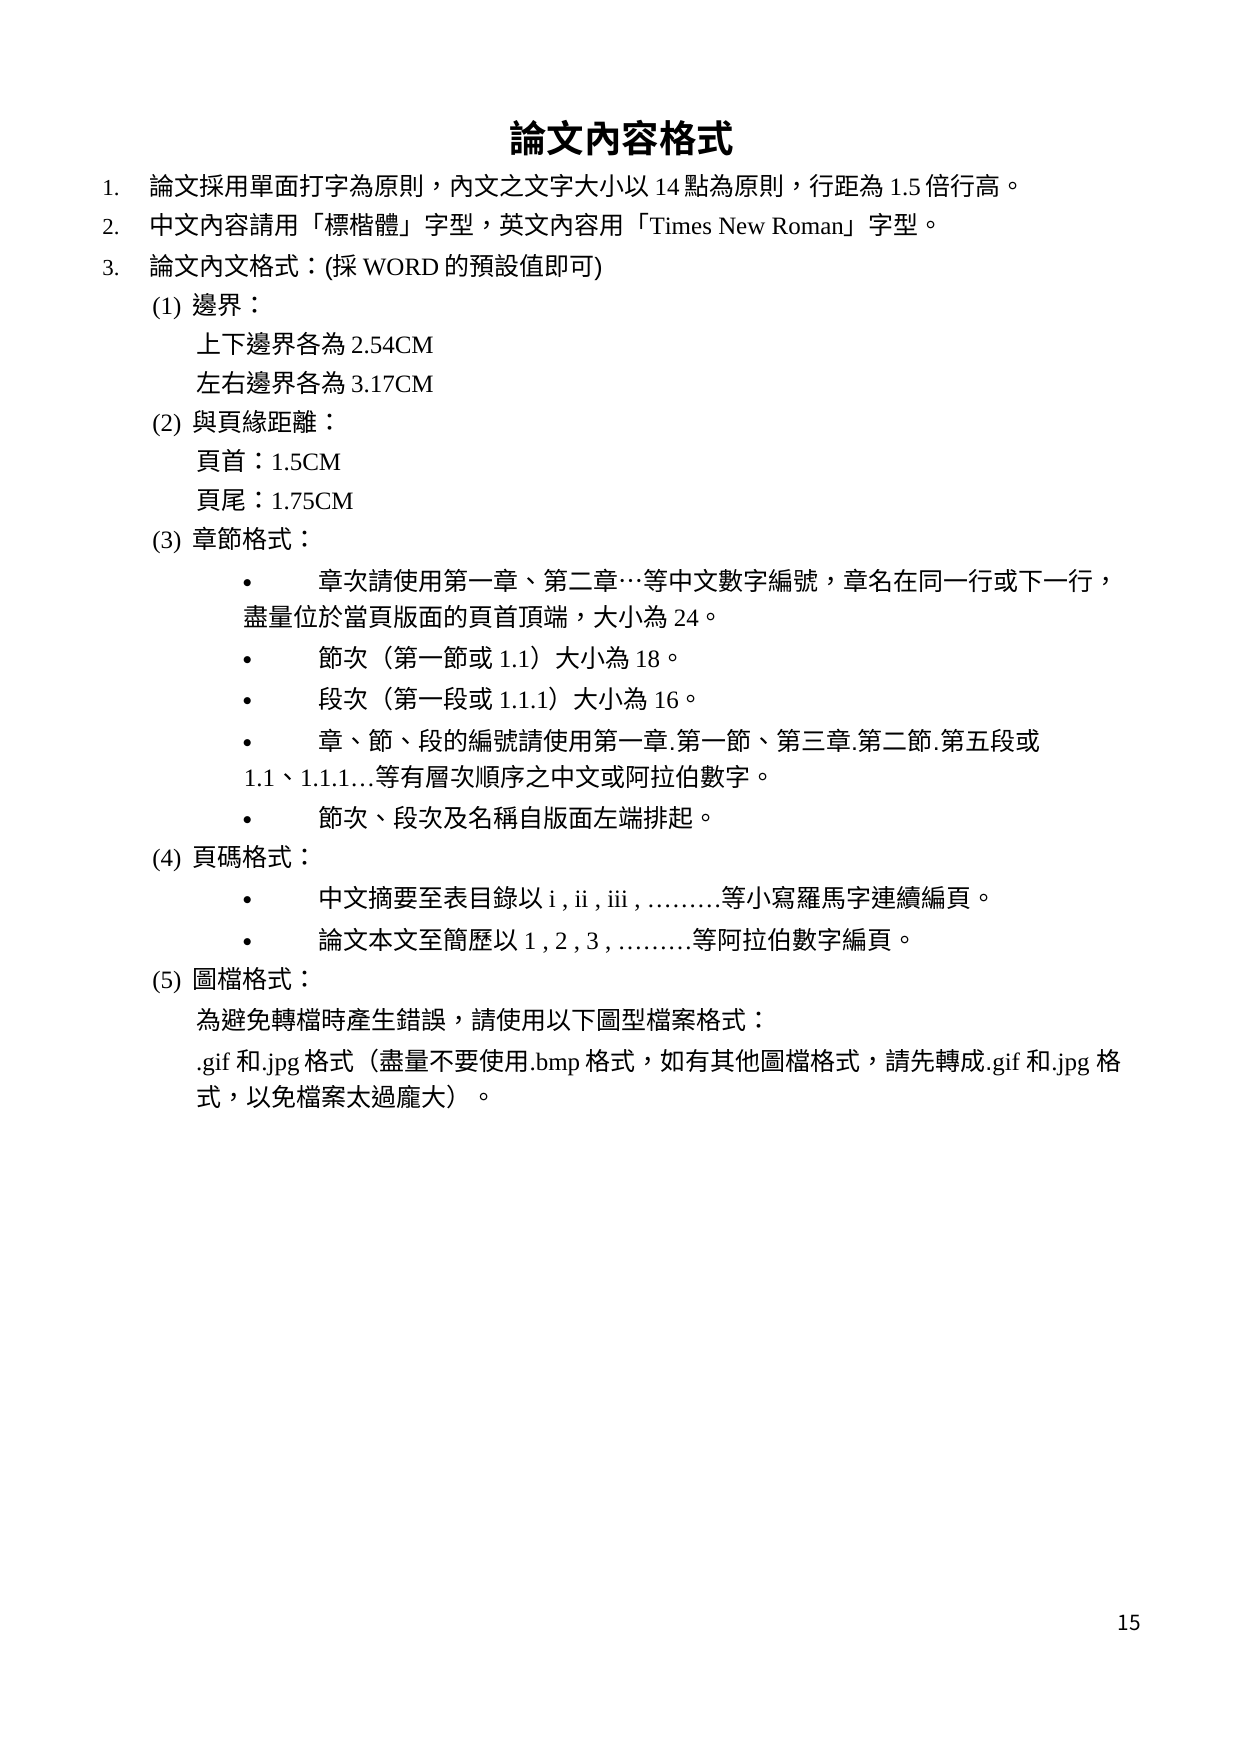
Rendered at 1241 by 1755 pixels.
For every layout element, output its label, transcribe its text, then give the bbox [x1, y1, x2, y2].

list 與頁緣距離： [152, 405, 1141, 439]
text 頁首：1.5CM [196, 444, 1141, 478]
text .gif 和.jpg格式（盡量不要使用.bmp格式，如有其他圖檔格式，請先轉成.gif 和.jpg 格式，以免檔案太過龐大）。 [196, 1042, 1141, 1114]
text 論文內容格式 [102, 112, 1141, 163]
list 論文本文至簡歷以1 , 2 , 3 , ………等阿拉伯數字編頁。 [244, 920, 1141, 956]
list 章、節、段的編號請使用第一章.第一節、第三章.第二節.第五段或1.1、1.1.1…等有層次順序之中文或阿拉伯數字。 [244, 721, 1141, 793]
list 章次請使用第一章、第二章…等中文數字編號，章名在同一行或下一行，盡量位於當頁版面的頁首頂端，大小為24。 [244, 561, 1141, 633]
list 邊界： [152, 288, 1141, 322]
list 頁碼格式： [152, 840, 1141, 874]
list 論文採用單面打字為原則，內文之文字大小以14點為原則，行距為1.5倍行高。 [102, 166, 1141, 202]
list 圖檔格式： [152, 961, 1141, 995]
list 中文內容請用「標楷體」字型，英文內容用「Times New Roman」字型。 [102, 207, 1141, 241]
list 章節格式： [152, 522, 1141, 556]
list 論文內文格式：(採WORD的預設值即可) [102, 246, 1141, 283]
list 節次、段次及名稱自版面左端排起。 [244, 798, 1141, 835]
list 節次（第一節或1.1）大小為18。 [244, 638, 1141, 675]
list 中文摘要至表目錄以i , ii , iii , ………等小寫羅馬字連續編頁。 [244, 879, 1141, 915]
text 上下邊界各為2.54CM [196, 327, 1141, 361]
text 頁尾：1.75CM [196, 483, 1141, 517]
text 左右邊界各為3.17CM [196, 366, 1141, 400]
list 段次（第一段或1.1.1）大小為16。 [244, 680, 1141, 716]
text 為避免轉檔時產生錯誤，請使用以下圖型檔案格式： [196, 1000, 1141, 1037]
